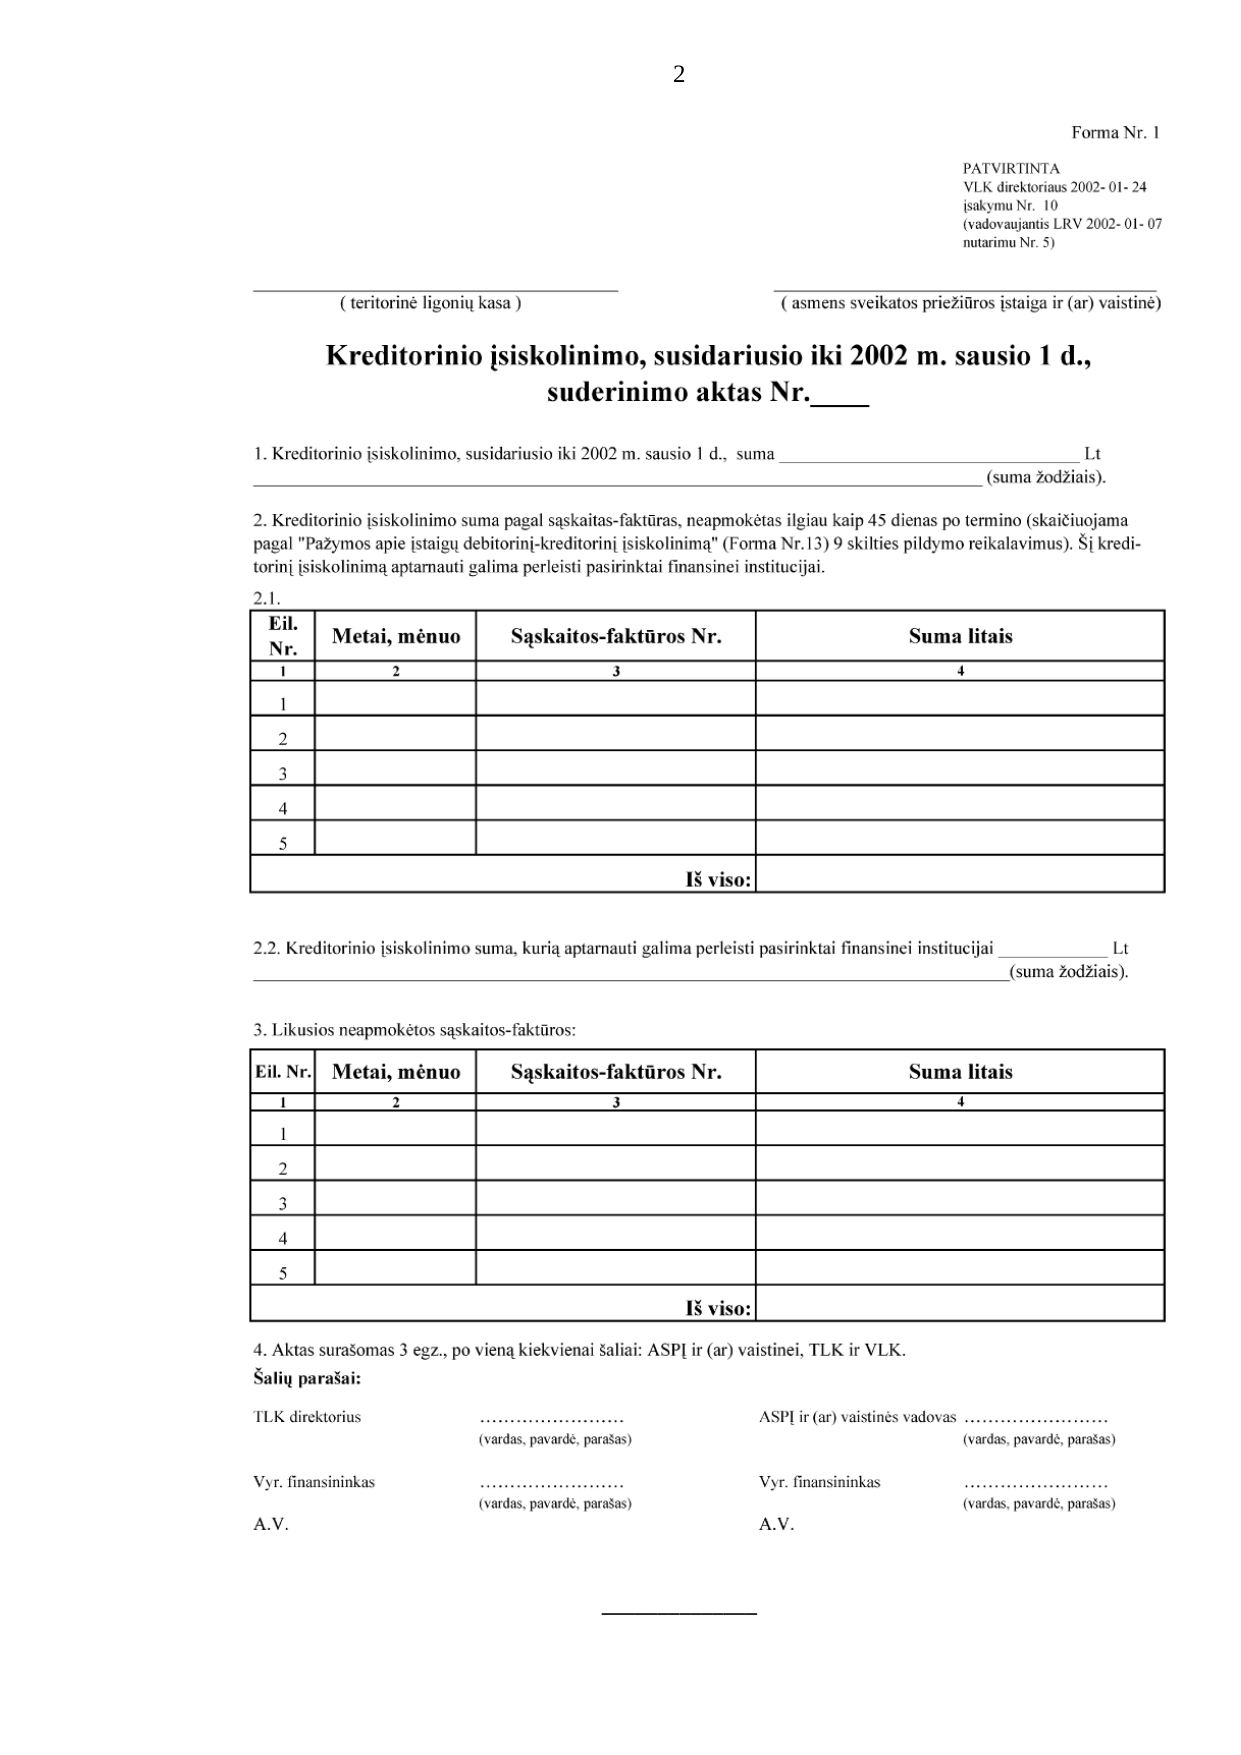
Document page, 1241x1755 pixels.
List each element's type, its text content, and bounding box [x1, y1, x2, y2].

text ______________ [177, 1585, 1181, 1619]
